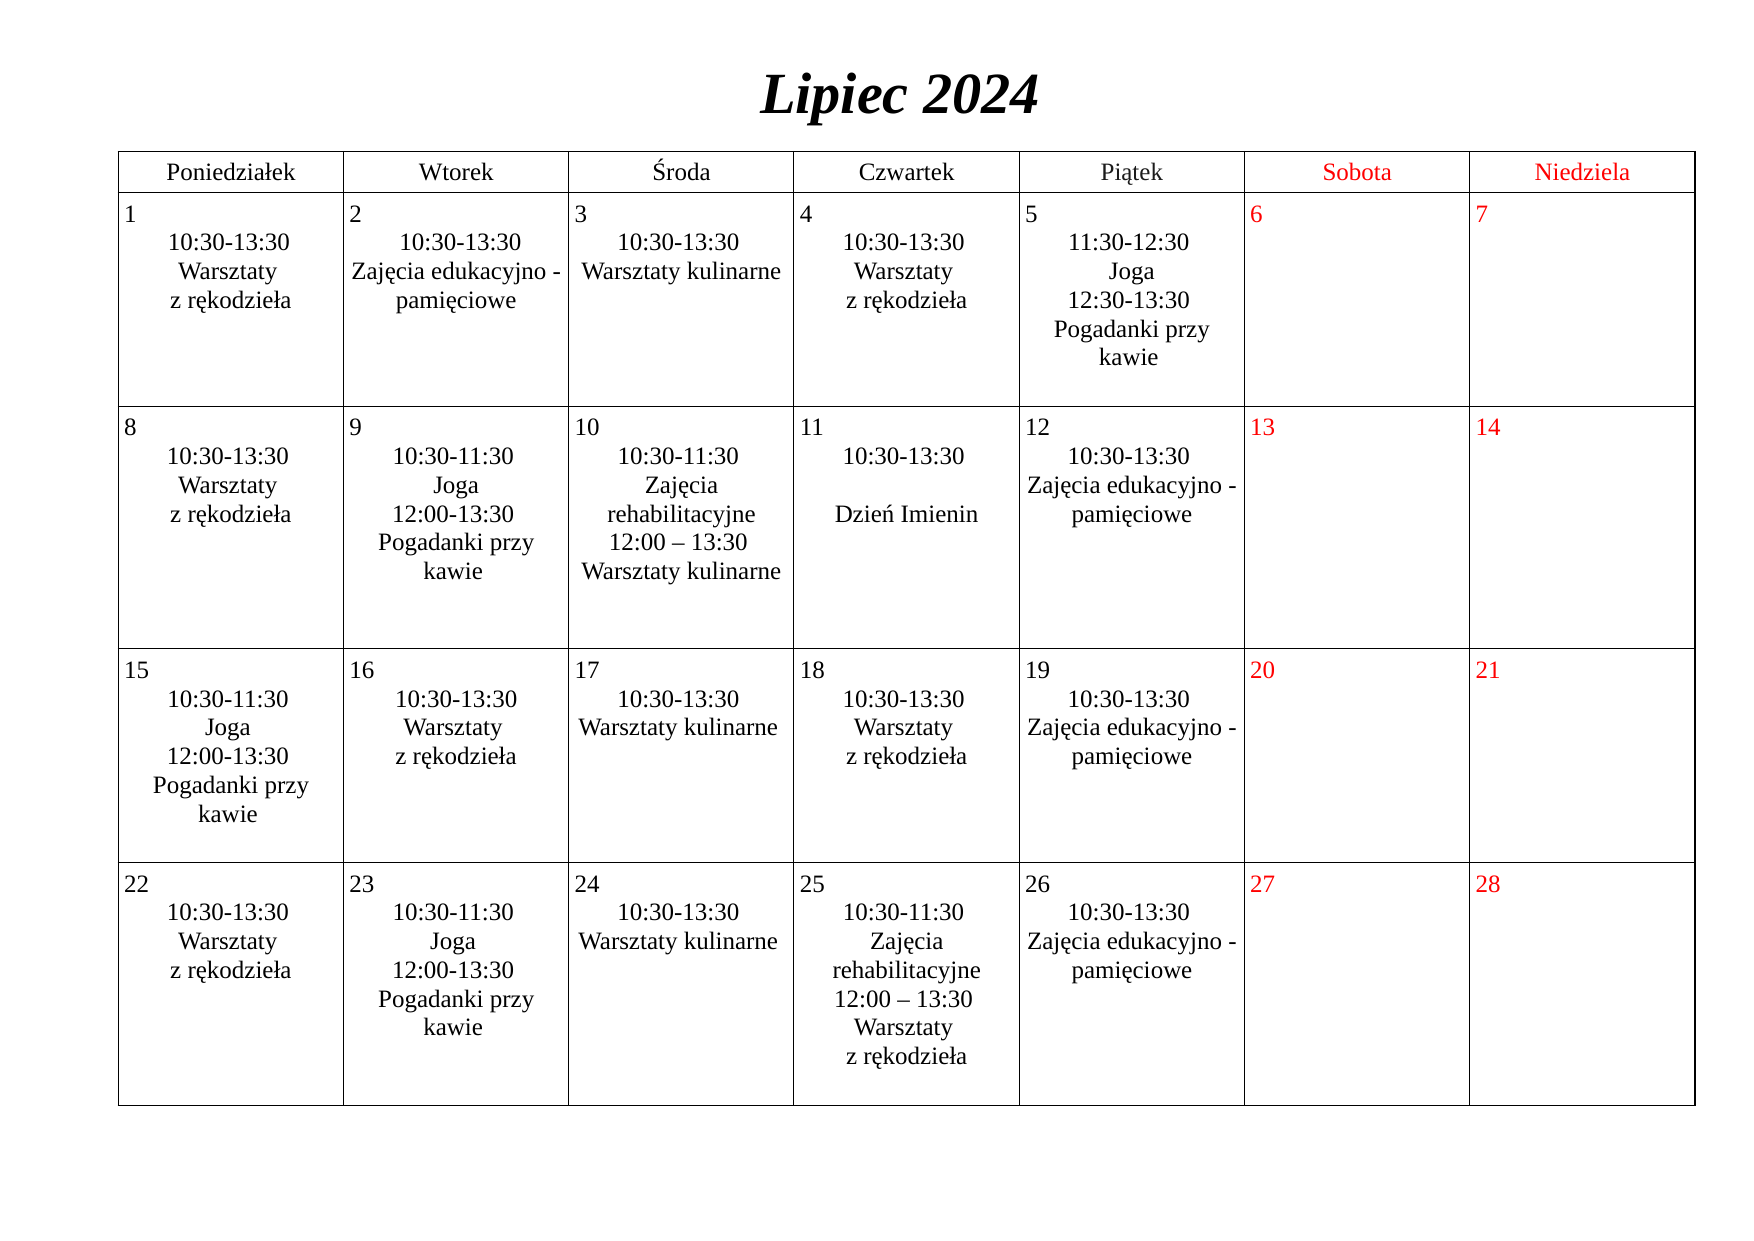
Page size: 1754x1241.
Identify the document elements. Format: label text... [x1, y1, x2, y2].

table_cell 8 10:30-13:30 Warsztaty z rękodzieła [119, 407, 343, 648]
table_cell 27 [1245, 863, 1469, 1104]
table_cell 3 10:30-13:30 Warsztaty kulinarne [569, 193, 793, 406]
table_cell 7 [1470, 193, 1694, 406]
table_header Piątek [1020, 152, 1244, 192]
table_header Czwartek [794, 152, 1019, 192]
table_cell 19 10:30-13:30 Zajęcia edukacyjno - pamięciowe [1020, 649, 1244, 862]
table_cell 24 10:30-13:30 Warsztaty kulinarne [569, 863, 793, 1104]
table_cell 12 10:30-13:30 Zajęcia edukacyjno - pamięciowe [1020, 407, 1244, 648]
table_cell 25 10:30-11:30 Zajęcia rehabilitacyjne 12:00 – 13:30 Warsztaty z rękodzieła [794, 863, 1019, 1104]
table_header Sobota [1245, 152, 1469, 192]
table_header Niedziela [1470, 152, 1694, 192]
table_cell 21 [1470, 649, 1694, 862]
table_cell 13 [1245, 407, 1469, 648]
table_header Poniedziałek [119, 152, 343, 192]
table_cell 16 10:30-13:30 Warsztaty z rękodzieła [344, 649, 568, 862]
table_header Wtorek [344, 152, 568, 192]
table_cell 15 10:30-11:30 Joga 12:00-13:30 Pogadanki przy kawie [119, 649, 343, 862]
table_cell 17 10:30-13:30 Warsztaty kulinarne [569, 649, 793, 862]
text Lipiec 2024 [118, 59, 1695, 126]
table_cell 9 10:30-11:30 Joga 12:00-13:30 Pogadanki przy kawie [344, 407, 568, 648]
table_cell 28 [1470, 863, 1694, 1104]
table_cell 23 10:30-11:30 Joga 12:00-13:30 Pogadanki przy kawie [344, 863, 568, 1104]
table_cell 26 10:30-13:30 Zajęcia edukacyjno - pamięciowe [1020, 863, 1244, 1104]
table_cell 20 [1245, 649, 1469, 862]
table_header Środa [569, 152, 793, 192]
table_cell 22 10:30-13:30 Warsztaty z rękodzieła [119, 863, 343, 1104]
table_cell 4 10:30-13:30 Warsztaty z rękodzieła [794, 193, 1019, 406]
table_cell 18 10:30-13:30 Warsztaty z rękodzieła [794, 649, 1019, 862]
table_cell 14 [1470, 407, 1694, 648]
table_cell 11 10:30-13:30 Dzień Imienin [794, 407, 1019, 648]
table_cell 6 [1245, 193, 1469, 406]
table_cell 5 11:30-12:30 Joga 12:30-13:30 Pogadanki przy kawie [1020, 193, 1244, 406]
table_cell 10 10:30-11:30 Zajęcia rehabilitacyjne 12:00 – 13:30 Warsztaty kulinarne [569, 407, 793, 648]
table_cell 1 10:30-13:30 Warsztaty z rękodzieła [119, 193, 343, 406]
table_cell 2 10:30-13:30 Zajęcia edukacyjno - pamięciowe [344, 193, 568, 406]
